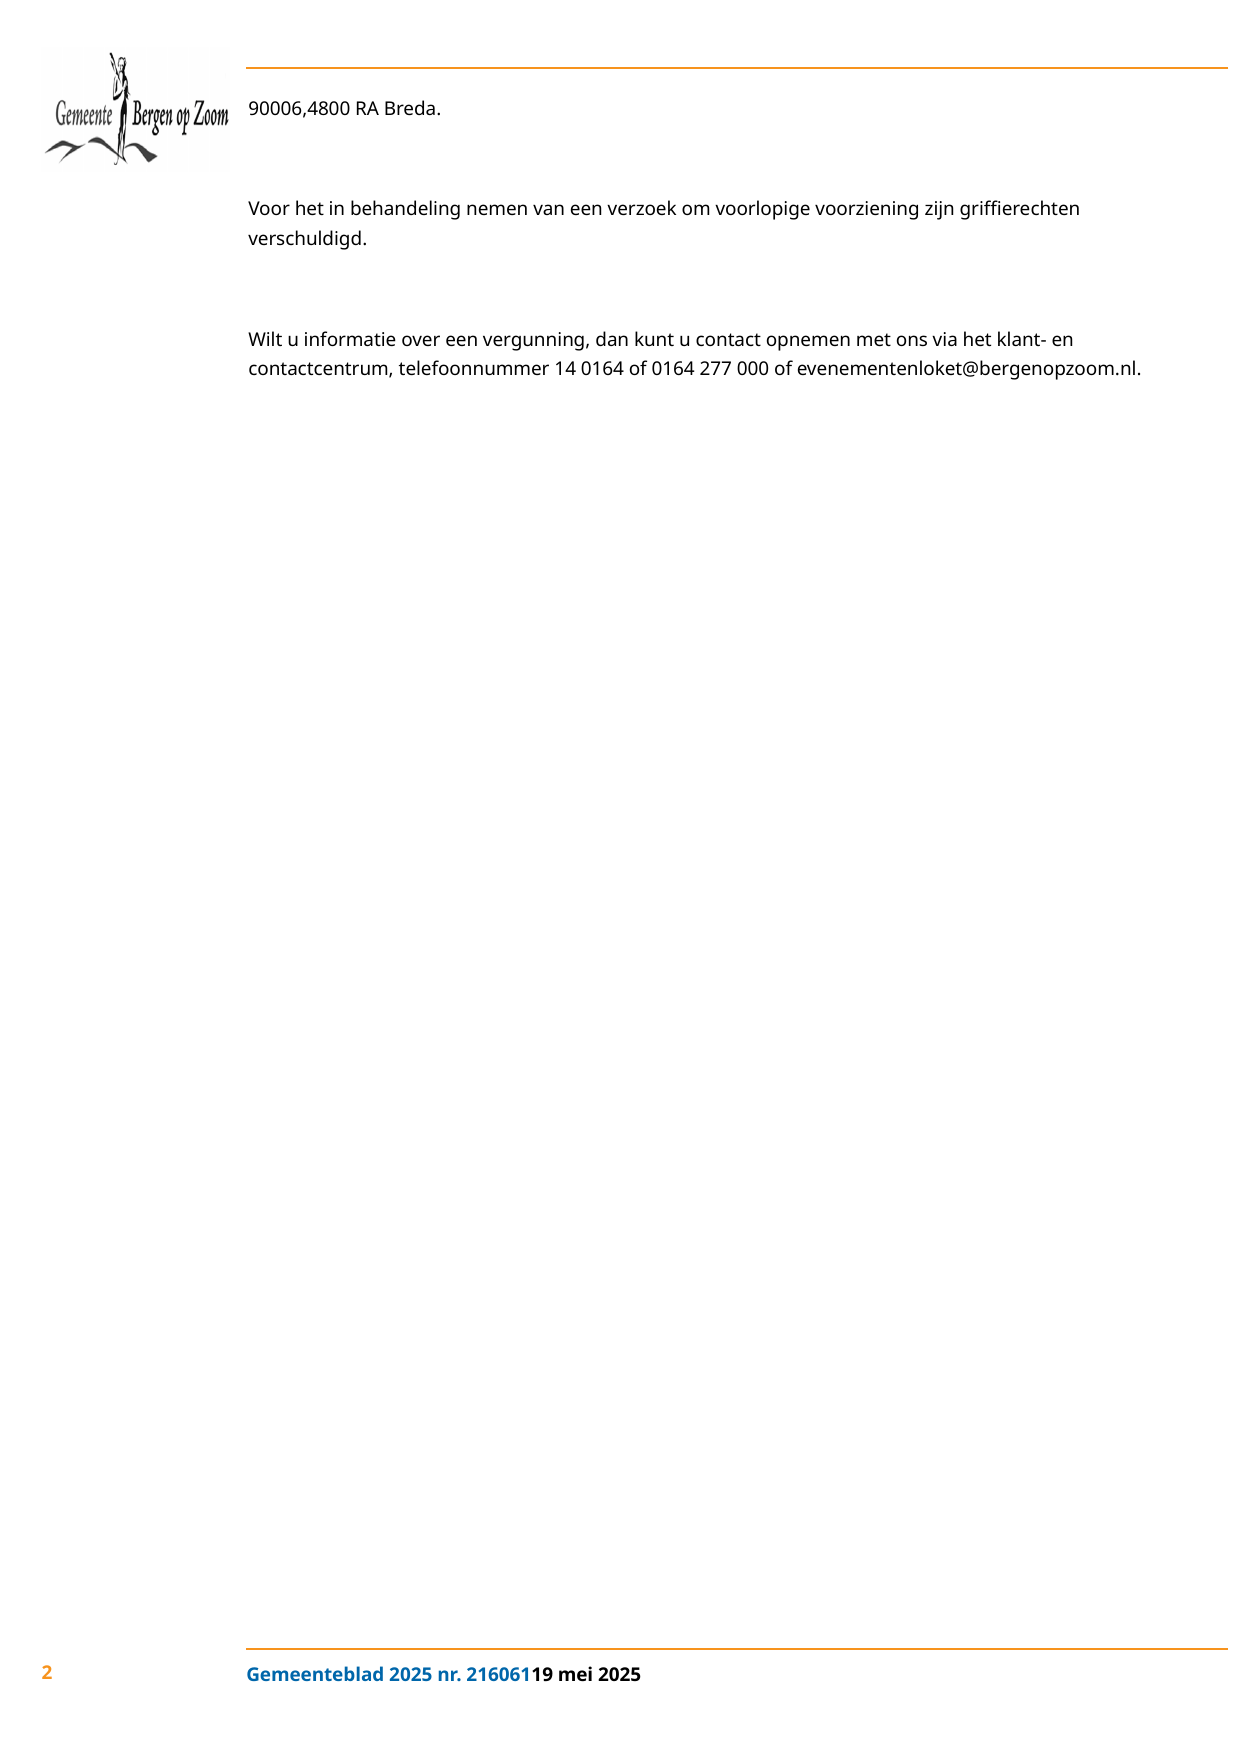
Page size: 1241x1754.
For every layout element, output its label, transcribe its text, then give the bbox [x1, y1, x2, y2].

picture [41, 47, 231, 172]
text Wilt u informatie over een vergunning, dan kunt u contact opnemen met ons via het klant- en contactcentrum, telefoonnummer 14 0164 of 0164 277 000 of evenementenloket@bergenopzoom.nl. [248, 326, 1152, 381]
text Voor het in behandeling nemen van een verzoek om voorlopige voorziening zijn griffierechten verschuldigd. [248, 196, 1152, 251]
text 90006,4800 RA Breda. [248, 95, 1152, 121]
